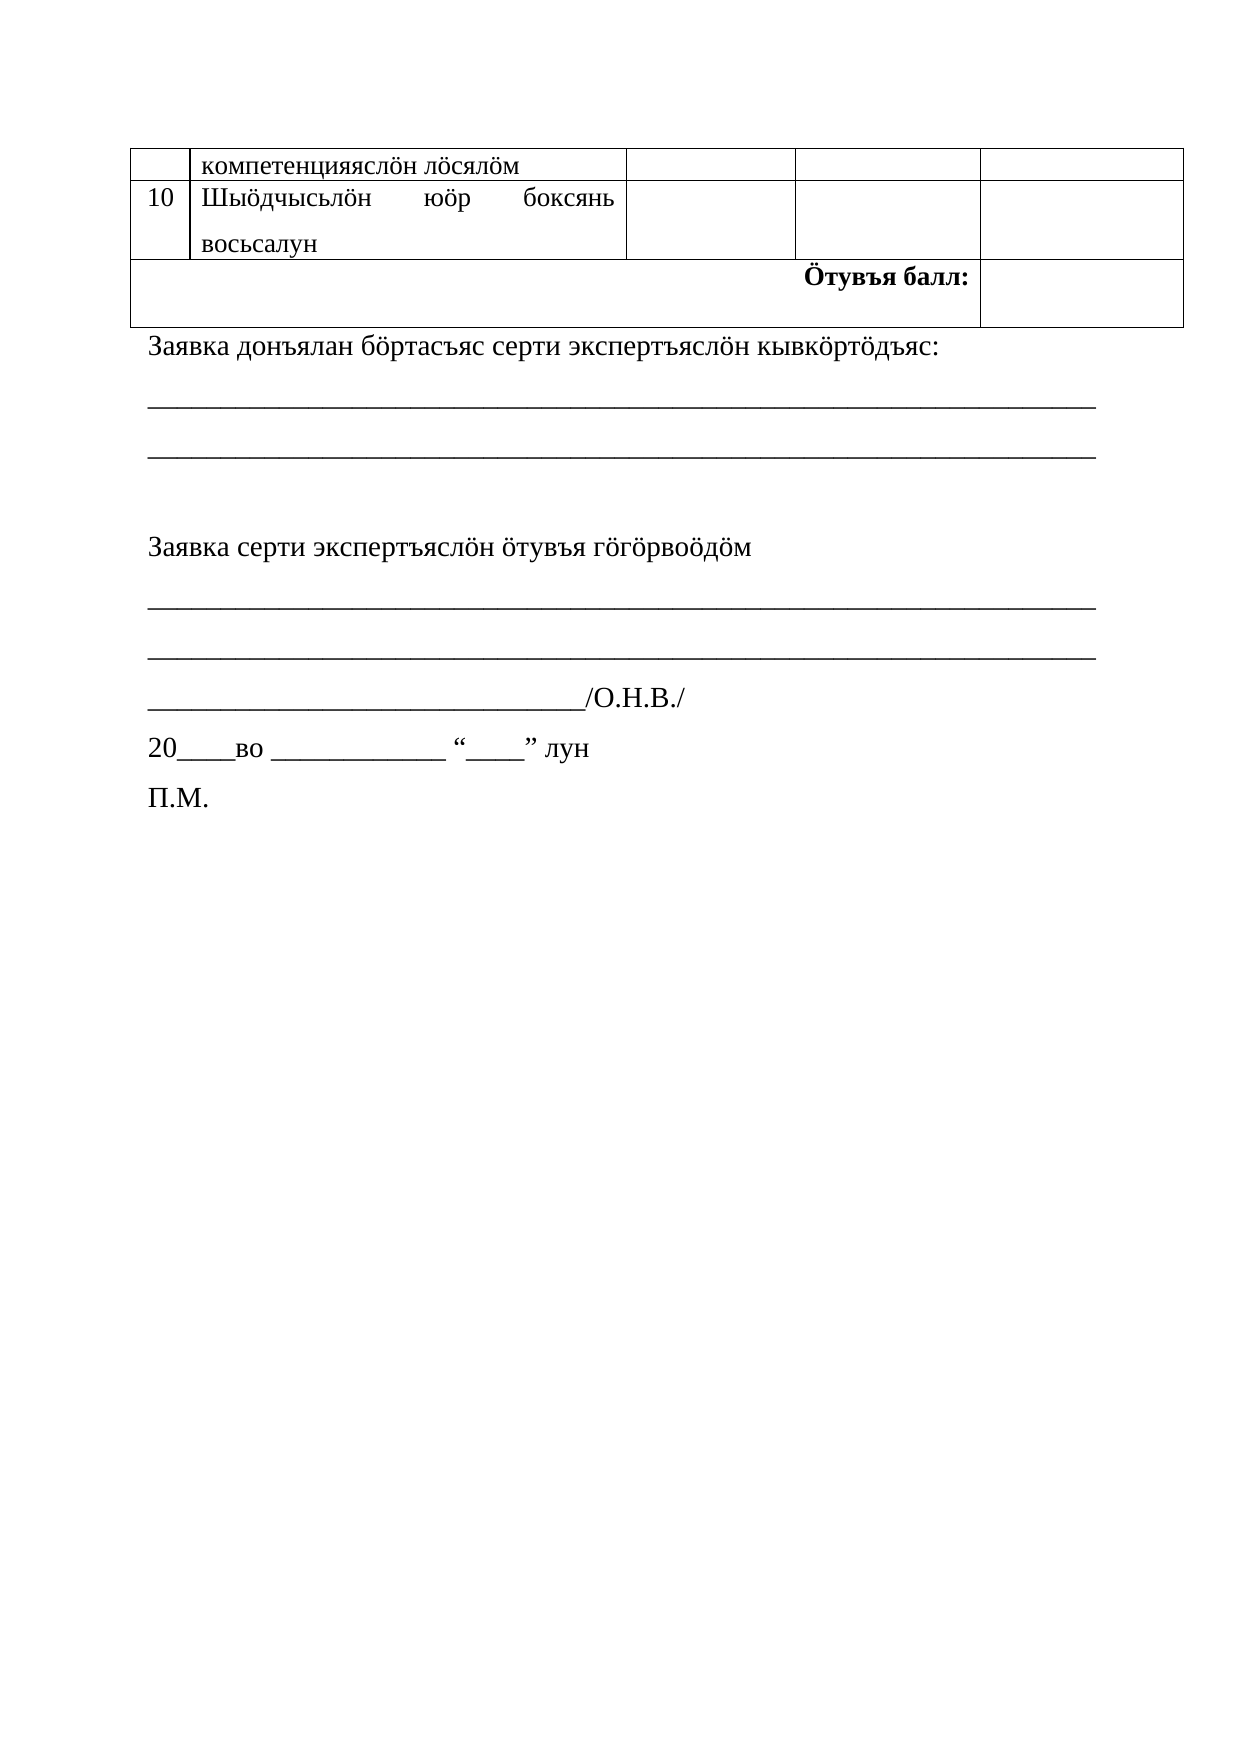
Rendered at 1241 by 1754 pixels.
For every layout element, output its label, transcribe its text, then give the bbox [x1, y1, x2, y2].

text ______________________________/О.Н.В./ [148, 680, 1107, 713]
table_cell [981, 149, 1183, 180]
text 20____во ____________ “____” лун [148, 730, 1107, 764]
text Заявка серти экспертъяслӧн ӧтувъя гӧгӧрвоӧдӧм [148, 529, 1107, 562]
text __________________________________________________________________________________________________________________________________ [148, 378, 1107, 462]
text __________________________________________________________________________________________________________________________________ [148, 579, 1107, 663]
text П.М. [148, 780, 1107, 814]
table_cell компетенцияяслӧн лӧсялӧм [191, 149, 626, 180]
table_cell [796, 181, 980, 259]
table_cell [627, 181, 795, 259]
table_cell [981, 260, 1183, 327]
table_cell [131, 149, 189, 180]
table_cell Ӧтувъя балл: [131, 260, 980, 327]
table_cell [627, 149, 795, 180]
table_cell [796, 149, 980, 180]
table_cell Шыӧдчысьлӧн юӧр боксянь восьсалун [191, 181, 626, 259]
table_cell [981, 181, 1183, 259]
text Заявка донъялан бӧртасъяс серти экспертъяслӧн кывкӧртӧдъяс: [148, 328, 1107, 361]
table_cell 10 [131, 181, 189, 259]
